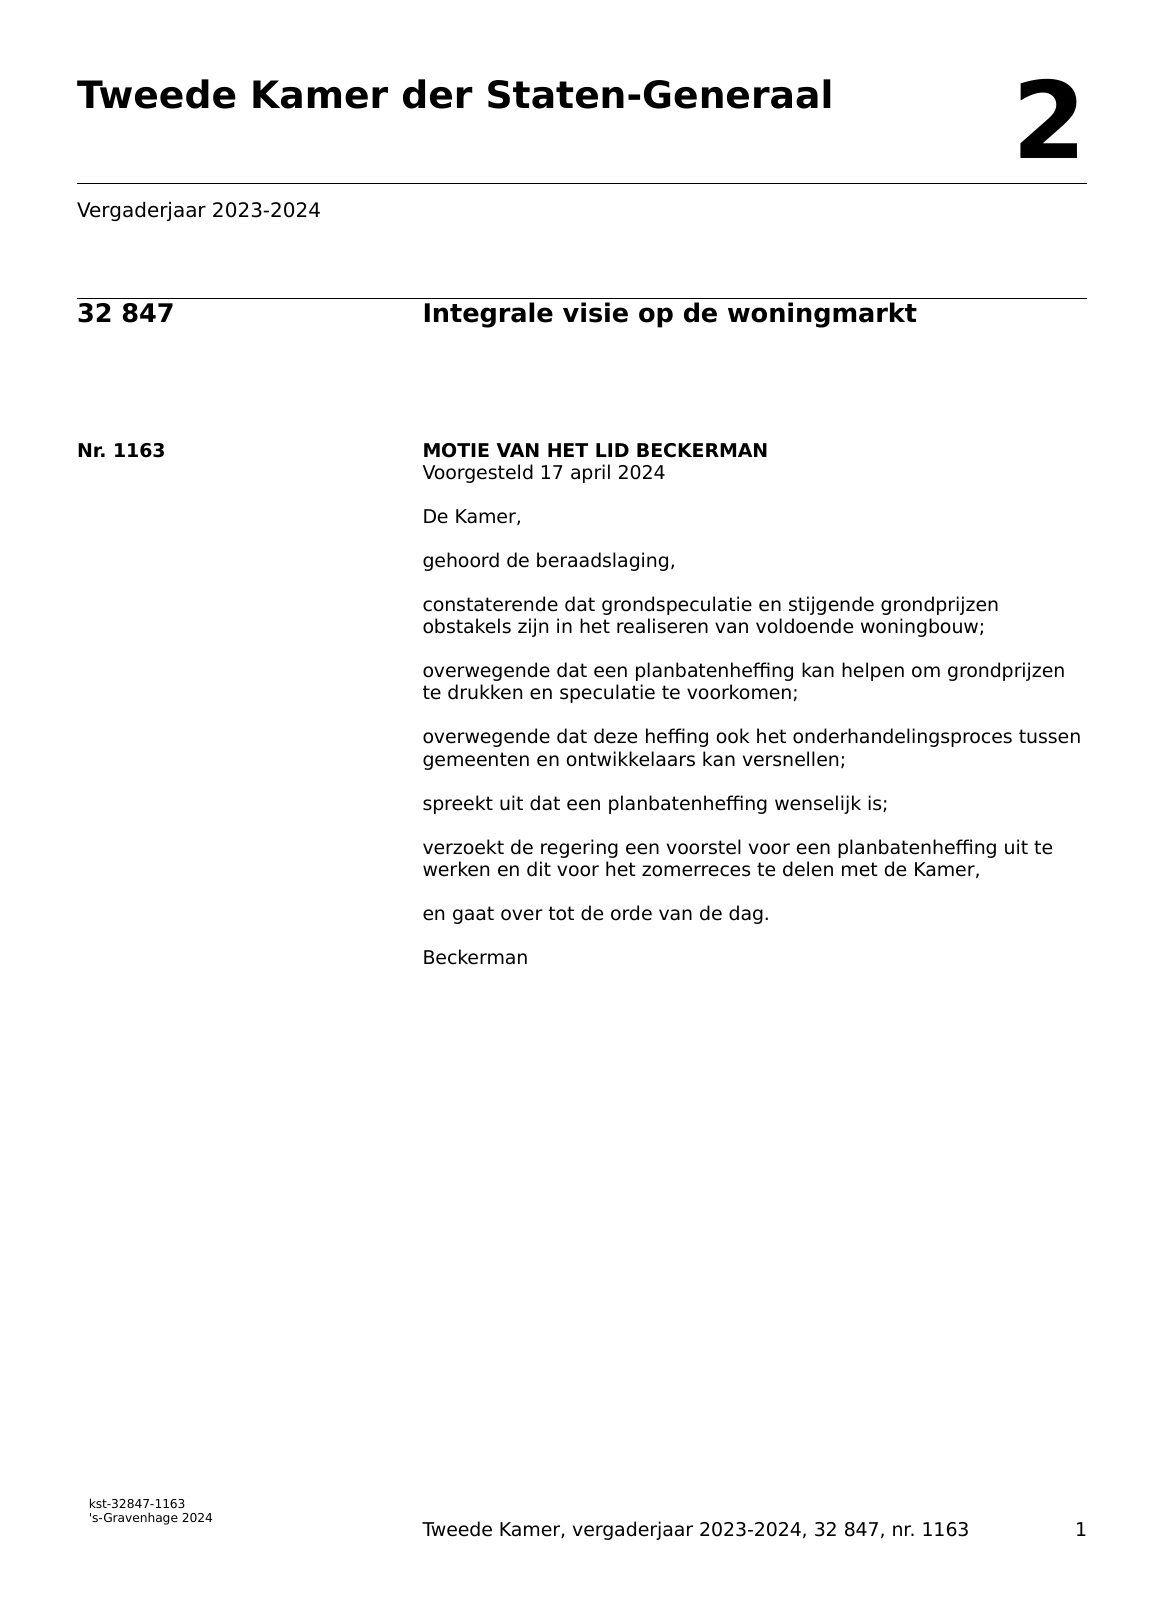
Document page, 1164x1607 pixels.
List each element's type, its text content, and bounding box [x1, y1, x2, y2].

text overwegende dat deze heffing ook het onderhandelingsproces tussen gemeenten en ontwikkelaars kan versnellen; [422, 726, 1087, 770]
text Voorgesteld 17 april 2024 [422, 462, 1087, 484]
text kst-32847-1163 [88, 1497, 323, 1511]
subtitle 32 847 Integrale visie op de woningmarkt [77, 299, 1087, 329]
table_cell Vergaderjaar 2023-2024 [77, 184, 1087, 298]
text spreekt uit dat een planbatenheffing wenselijk is; [422, 793, 1087, 814]
text De Kamer, [422, 506, 1087, 528]
text verzoekt de regering een voorstel voor een planbatenheffing uit te werken en dit voor het zomerreces te delen met de Kamer, [422, 837, 1087, 881]
subtitle Nr. 1163 MOTIE VAN HET LID BECKERMAN [77, 440, 1087, 462]
text Beckerman [422, 947, 1087, 969]
text 's-Gravenhage 2024 [88, 1511, 323, 1525]
table_header Tweede Kamer der Staten-Generaal [77, 59, 886, 183]
text gehoord de beraadslaging, [422, 550, 1087, 572]
text overwegende dat een planbatenheffing kan helpen om grondprijzen te drukken en speculatie te voorkomen; [422, 660, 1087, 704]
text en gaat over tot de orde van de dag. [422, 903, 1087, 925]
table_header 2 [886, 59, 1087, 183]
text constaterende dat grondspeculatie en stijgende grondprijzen obstakels zijn in het realiseren van voldoende woningbouw; [422, 594, 1087, 638]
